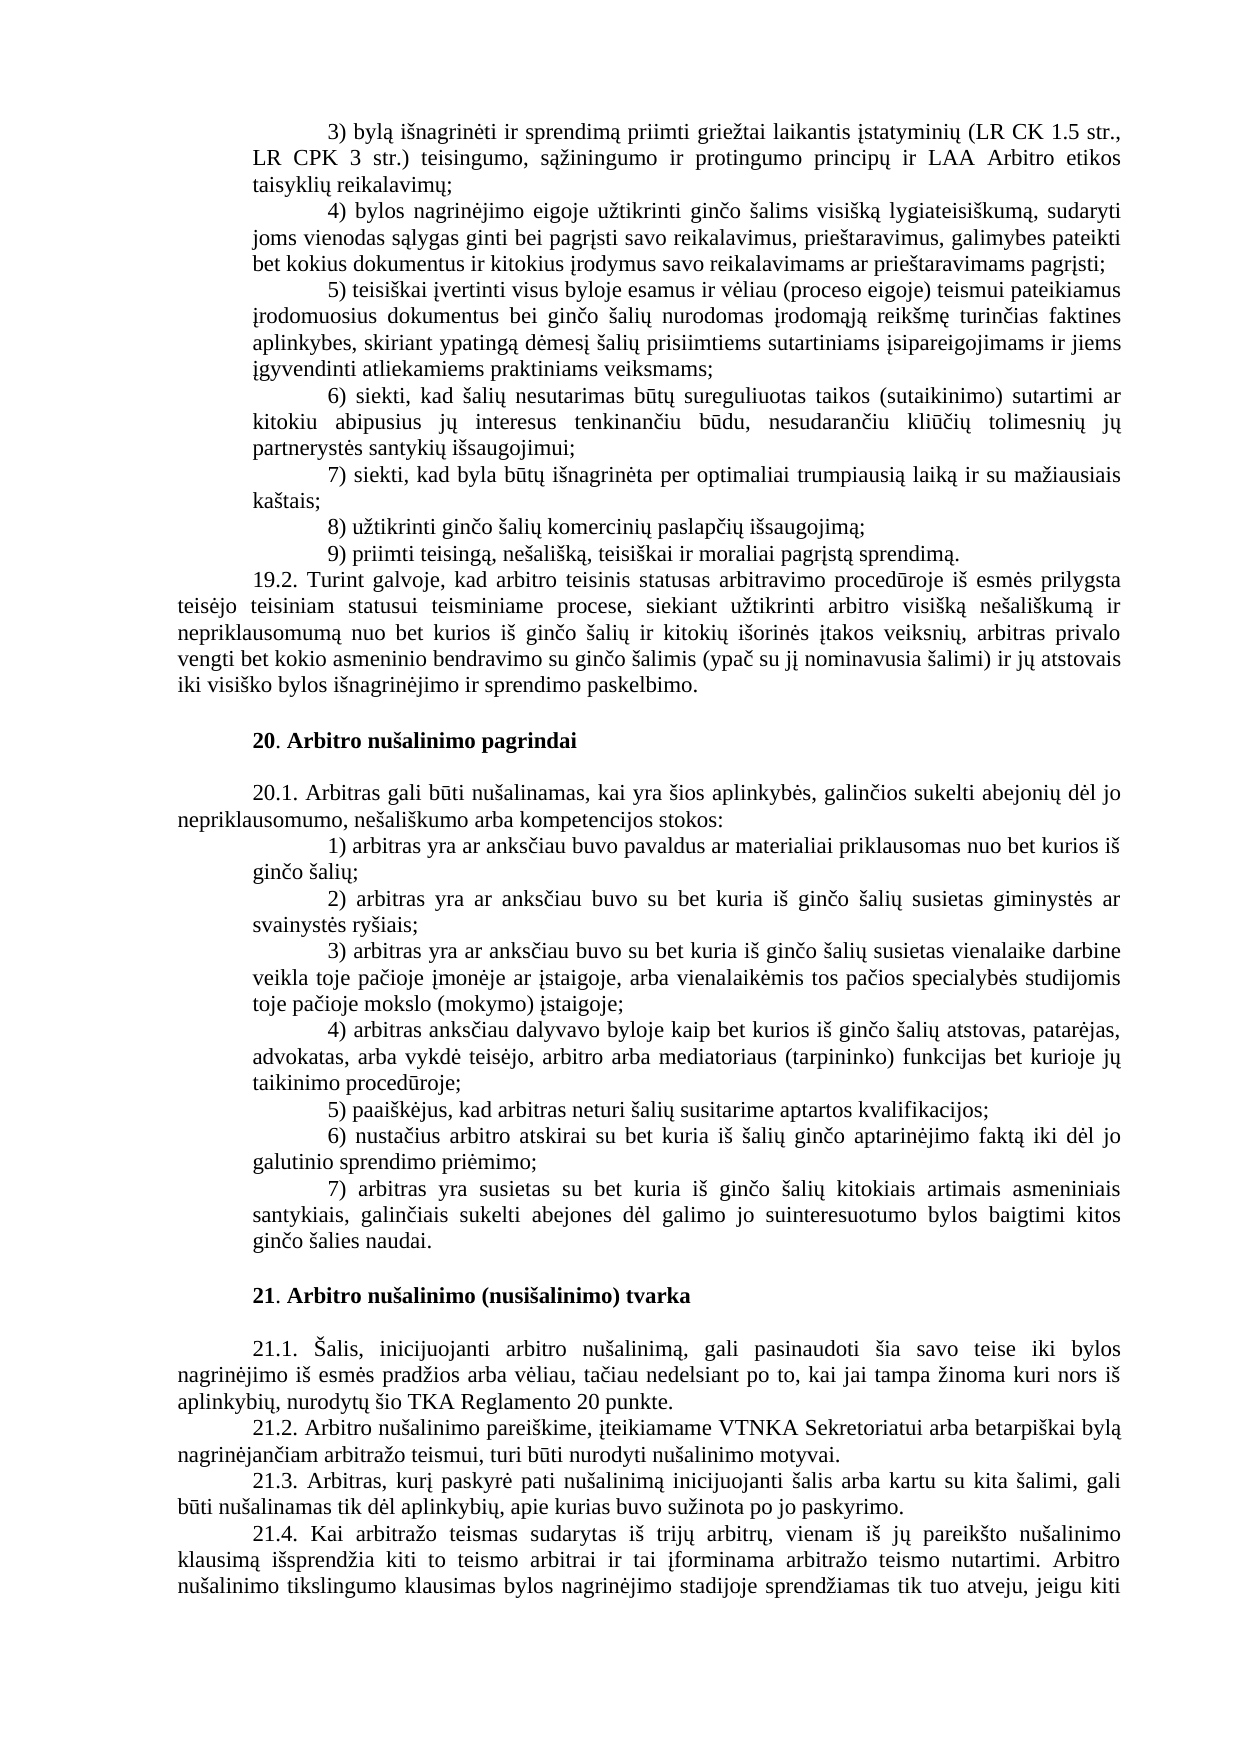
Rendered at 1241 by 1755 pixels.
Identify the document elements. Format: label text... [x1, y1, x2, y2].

text 5) paaiškėjus, kad arbitras neturi šalių susitarime aptartos kvalifikacijos; [252, 1096, 1122, 1122]
text 19.2. Turint galvoje, kad arbitro teisinis statusas arbitravimo procedūroje iš esmės prilygsta teisėjo teisiniam statusui teisminiame procese, siekiant užtikrinti arbitro visišką nešališkumą ir nepriklausomumą nuo bet kurios iš ginčo šalių ir kitokių išorinės įtakos veiksnių, arbitras privalo vengti bet kokio asmeninio bendravimo su ginčo šalimis (ypač su jį nominavusia šalimi) ir jų atstovais iki visiško bylos išnagrinėjimo ir sprendimo paskelbimo. [177, 566, 1122, 698]
text 4) arbitras anksčiau dalyvavo byloje kaip bet kurios iš ginčo šalių atstovas, patarėjas, advokatas, arba vykdė teisėjo, arbitro arba mediatoriaus (tarpininko) funkcijas bet kurioje jų taikinimo procedūroje; [252, 1017, 1122, 1096]
text 9) priimti teisingą, nešališką, teisiškai ir moraliai pagrįstą sprendimą. [252, 540, 1122, 566]
text 20. Arbitro nušalinimo pagrindai [177, 727, 1122, 753]
text 20.1. Arbitras gali būti nušalinamas, kai yra šios aplinkybės, galinčios sukelti abejonių dėl jo nepriklausomumo, nešališkumo arba kompetencijos stokos: [177, 779, 1122, 832]
text 3) bylą išnagrinėti ir sprendimą priimti griežtai laikantis įstatyminių (LR CK 1.5 str., LR CPK 3 str.) teisingumo, sąžiningumo ir protingumo principų ir LAA Arbitro etikos taisyklių reikalavimų; [252, 118, 1122, 197]
text 21.3. Arbitras, kurį paskyrė pati nušalinimą inicijuojanti šalis arba kartu su kita šalimi, gali būti nušalinamas tik dėl aplinkybių, apie kurias buvo sužinota po jo paskyrimo. [177, 1467, 1122, 1520]
text 3) arbitras yra ar anksčiau buvo su bet kuria iš ginčo šalių susietas vienalaike darbine veikla toje pačioje įmonėje ar įstaigoje, arba vienalaikėmis tos pačios specialybės studijomis toje pačioje mokslo (mokymo) įstaigoje; [252, 937, 1122, 1017]
text 21.4. Kai arbitražo teismas sudarytas iš trijų arbitrų, vienam iš jų pareikšto nušalinimo klausimą išsprendžia kiti to teismo arbitrai ir tai įforminama arbitražo teismo nutartimi. Arbitro nušalinimo tikslingumo klausimas bylos nagrinėjimo stadijoje sprendžiamas tik tuo atveju, jeigu kiti [177, 1520, 1122, 1599]
text 5) teisiškai įvertinti visus byloje esamus ir vėliau (proceso eigoje) teismui pateikiamus įrodomuosius dokumentus bei ginčo šalių nurodomas įrodomąją reikšmę turinčias faktines aplinkybes, skiriant ypatingą dėmesį šalių prisiimtiems sutartiniams įsipareigojimams ir jiems įgyvendinti atliekamiems praktiniams veiksmams; [252, 276, 1122, 382]
text 1) arbitras yra ar anksčiau buvo pavaldus ar materialiai priklausomas nuo bet kurios iš ginčo šalių; [252, 832, 1122, 885]
text 21.2. Arbitro nušalinimo pareiškime, įteikiamame VTNKA Sekretoriatui arba betarpiškai bylą nagrinėjančiam arbitražo teismui, turi būti nurodyti nušalinimo motyvai. [177, 1414, 1122, 1467]
text 7) siekti, kad byla būtų išnagrinėta per optimaliai trumpiausią laiką ir su mažiausiais kaštais; [252, 461, 1122, 513]
text 7) arbitras yra susietas su bet kuria iš ginčo šalių kitokiais artimais asmeniniais santykiais, galinčiais sukelti abejones dėl galimo jo suinteresuotumo bylos baigtimi kitos ginčo šalies naudai. [252, 1175, 1122, 1254]
text 21.1. Šalis, inicijuojanti arbitro nušalinimą, gali pasinaudoti šia savo teise iki bylos nagrinėjimo iš esmės pradžios arba vėliau, tačiau nedelsiant po to, kai jai tampa žinoma kuri nors iš aplinkybių, nurodytų šio TKA Reglamento 20 punkte. [177, 1335, 1122, 1414]
text 2) arbitras yra ar anksčiau buvo su bet kuria iš ginčo šalių susietas giminystės ar svainystės ryšiais; [252, 885, 1122, 937]
text 4) bylos nagrinėjimo eigoje užtikrinti ginčo šalims visišką lygiateisiškumą, sudaryti joms vienodas sąlygas ginti bei pagrįsti savo reikalavimus, prieštaravimus, galimybes pateikti bet kokius dokumentus ir kitokius įrodymus savo reikalavimams ar prieštaravimams pagrįsti; [252, 197, 1122, 276]
text 8) užtikrinti ginčo šalių komercinių paslapčių išsaugojimą; [252, 513, 1122, 540]
text 21. Arbitro nušalinimo (nusišalinimo) tvarka [177, 1282, 1122, 1309]
text 6) siekti, kad šalių nesutarimas būtų sureguliuotas taikos (sutaikinimo) sutartimi ar kitokiu abipusius jų interesus tenkinančiu būdu, nesudarančiu kliūčių tolimesnių jų partnerystės santykių išsaugojimui; [252, 382, 1122, 461]
text 6) nustačius arbitro atskirai su bet kuria iš šalių ginčo aptarinėjimo faktą iki dėl jo galutinio sprendimo priėmimo; [252, 1122, 1122, 1175]
